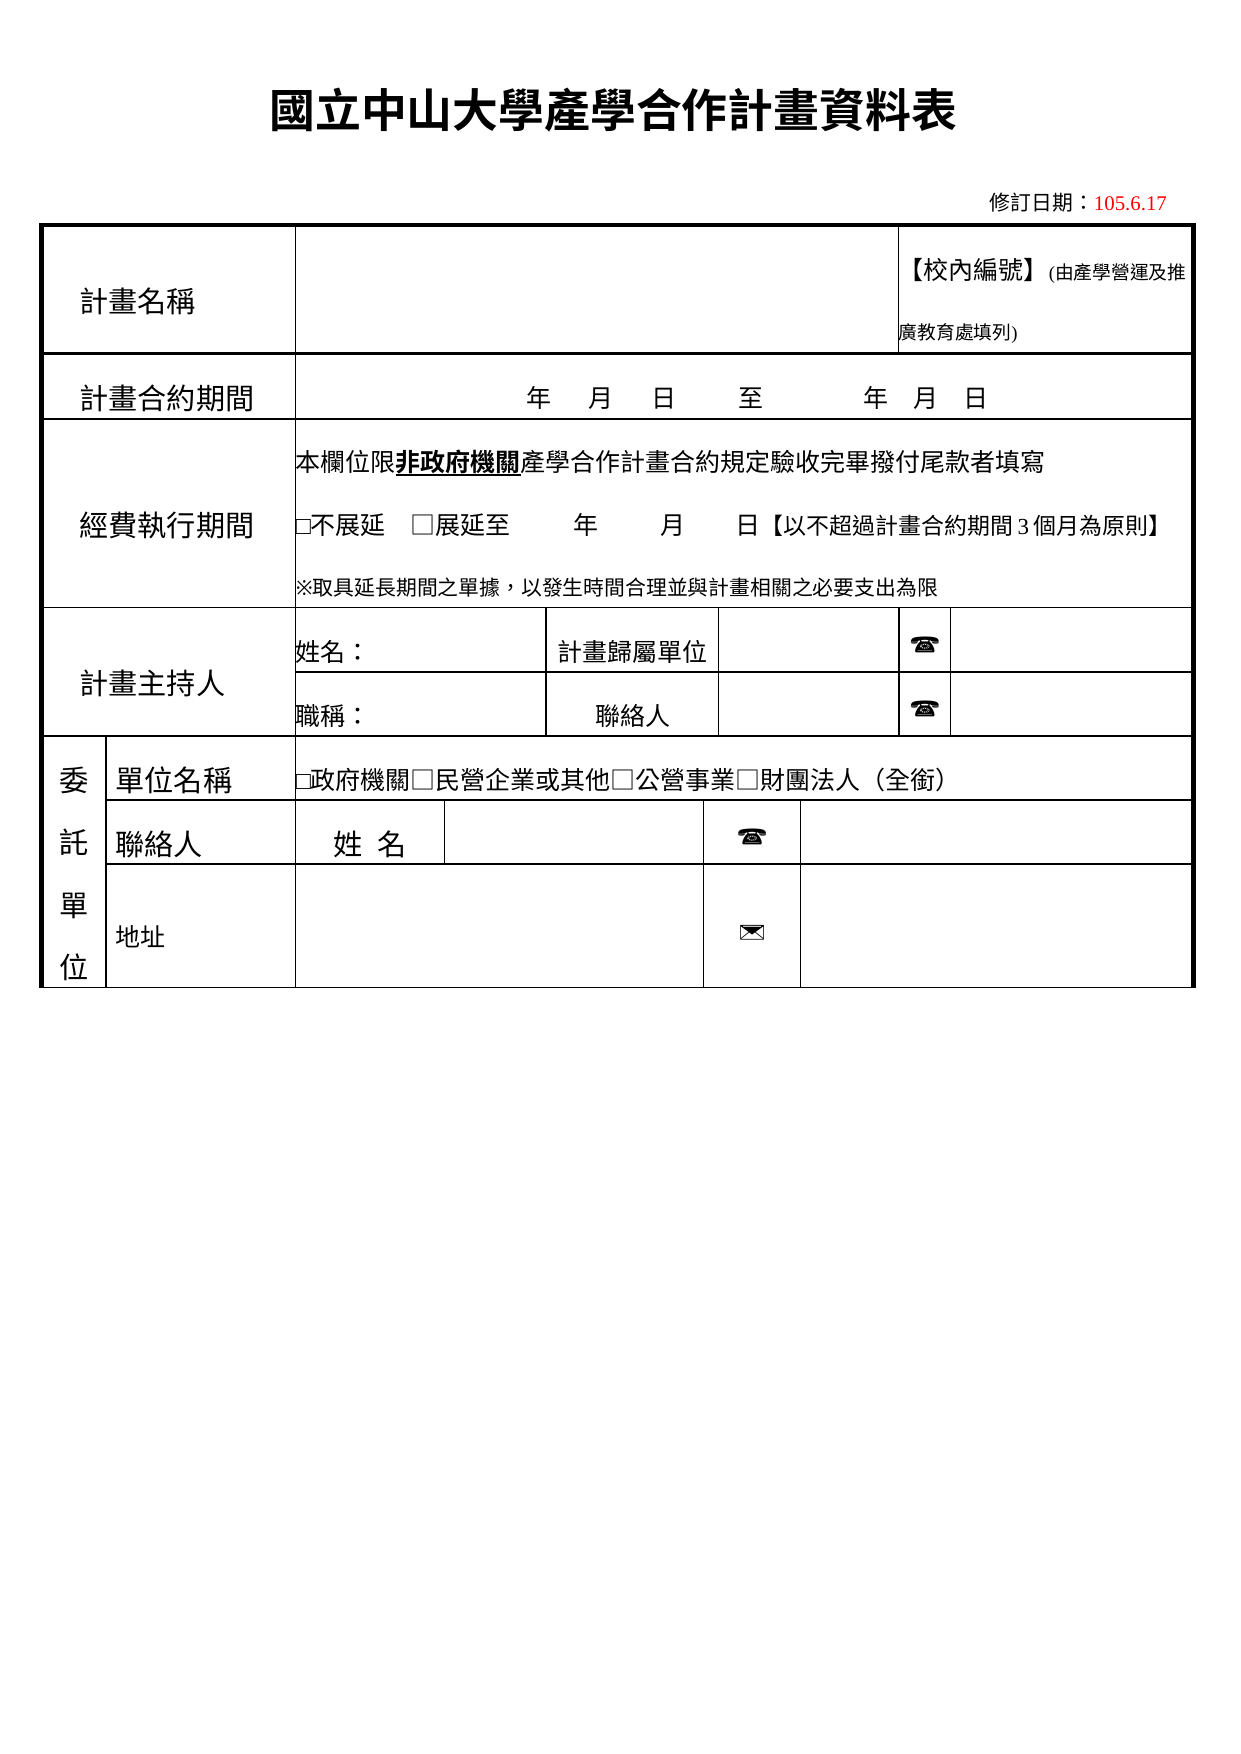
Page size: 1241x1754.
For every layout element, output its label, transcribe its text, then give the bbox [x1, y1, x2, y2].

table_cell [445, 801, 703, 863]
text 國立中山大學產學合作計畫資料表 [15, 35, 1211, 160]
table_cell [801, 801, 1191, 863]
table_cell 年 月 日 至 年 月 日 [296, 355, 1191, 418]
table_cell 職稱： [296, 673, 545, 735]
table_header 計畫名稱 [44, 227, 295, 352]
table_cell  [704, 865, 800, 987]
table_cell 經費執行期間 [44, 420, 295, 607]
table_cell □政府機關□民營企業或其他□公營事業□財團法人（全銜） [296, 737, 1191, 799]
table_cell 姓 名 [296, 801, 444, 863]
table_cell  [704, 801, 800, 863]
table_cell [801, 865, 1191, 987]
table_cell 委託單位 [44, 737, 105, 987]
table_cell 本欄位限非政府機關產學合作計畫合約規定驗收完畢撥付尾款者填寫 □不展延 □展延至 年 月 日【以不超過計畫合約期間3個月為原則】 ※取具延長期間之單據，以發生時間合理並與計畫相關之必要支出為限 [296, 420, 1191, 607]
table_cell [951, 608, 1191, 671]
table_cell 計畫主持人 [44, 608, 295, 735]
table_cell 計畫合約期間 [44, 355, 295, 418]
table_cell [296, 865, 703, 987]
table_cell 聯絡人 [547, 673, 718, 735]
table_header 【校內編號】(由產學營運及推廣教育處填列) [899, 227, 1191, 352]
table_header [296, 227, 898, 352]
table_cell [719, 608, 898, 671]
table_cell  [900, 608, 950, 671]
table_cell 地址 [107, 865, 295, 987]
table_cell 計畫歸屬單位 [547, 608, 718, 671]
table_cell 姓名： [296, 608, 545, 671]
table_cell  [900, 673, 950, 735]
table_cell 單位名稱 [107, 737, 295, 799]
text 修訂日期：105.6.17 [15, 160, 1167, 222]
table_cell 聯絡人 [107, 801, 295, 863]
table_cell [719, 673, 898, 735]
table_cell [951, 673, 1191, 735]
